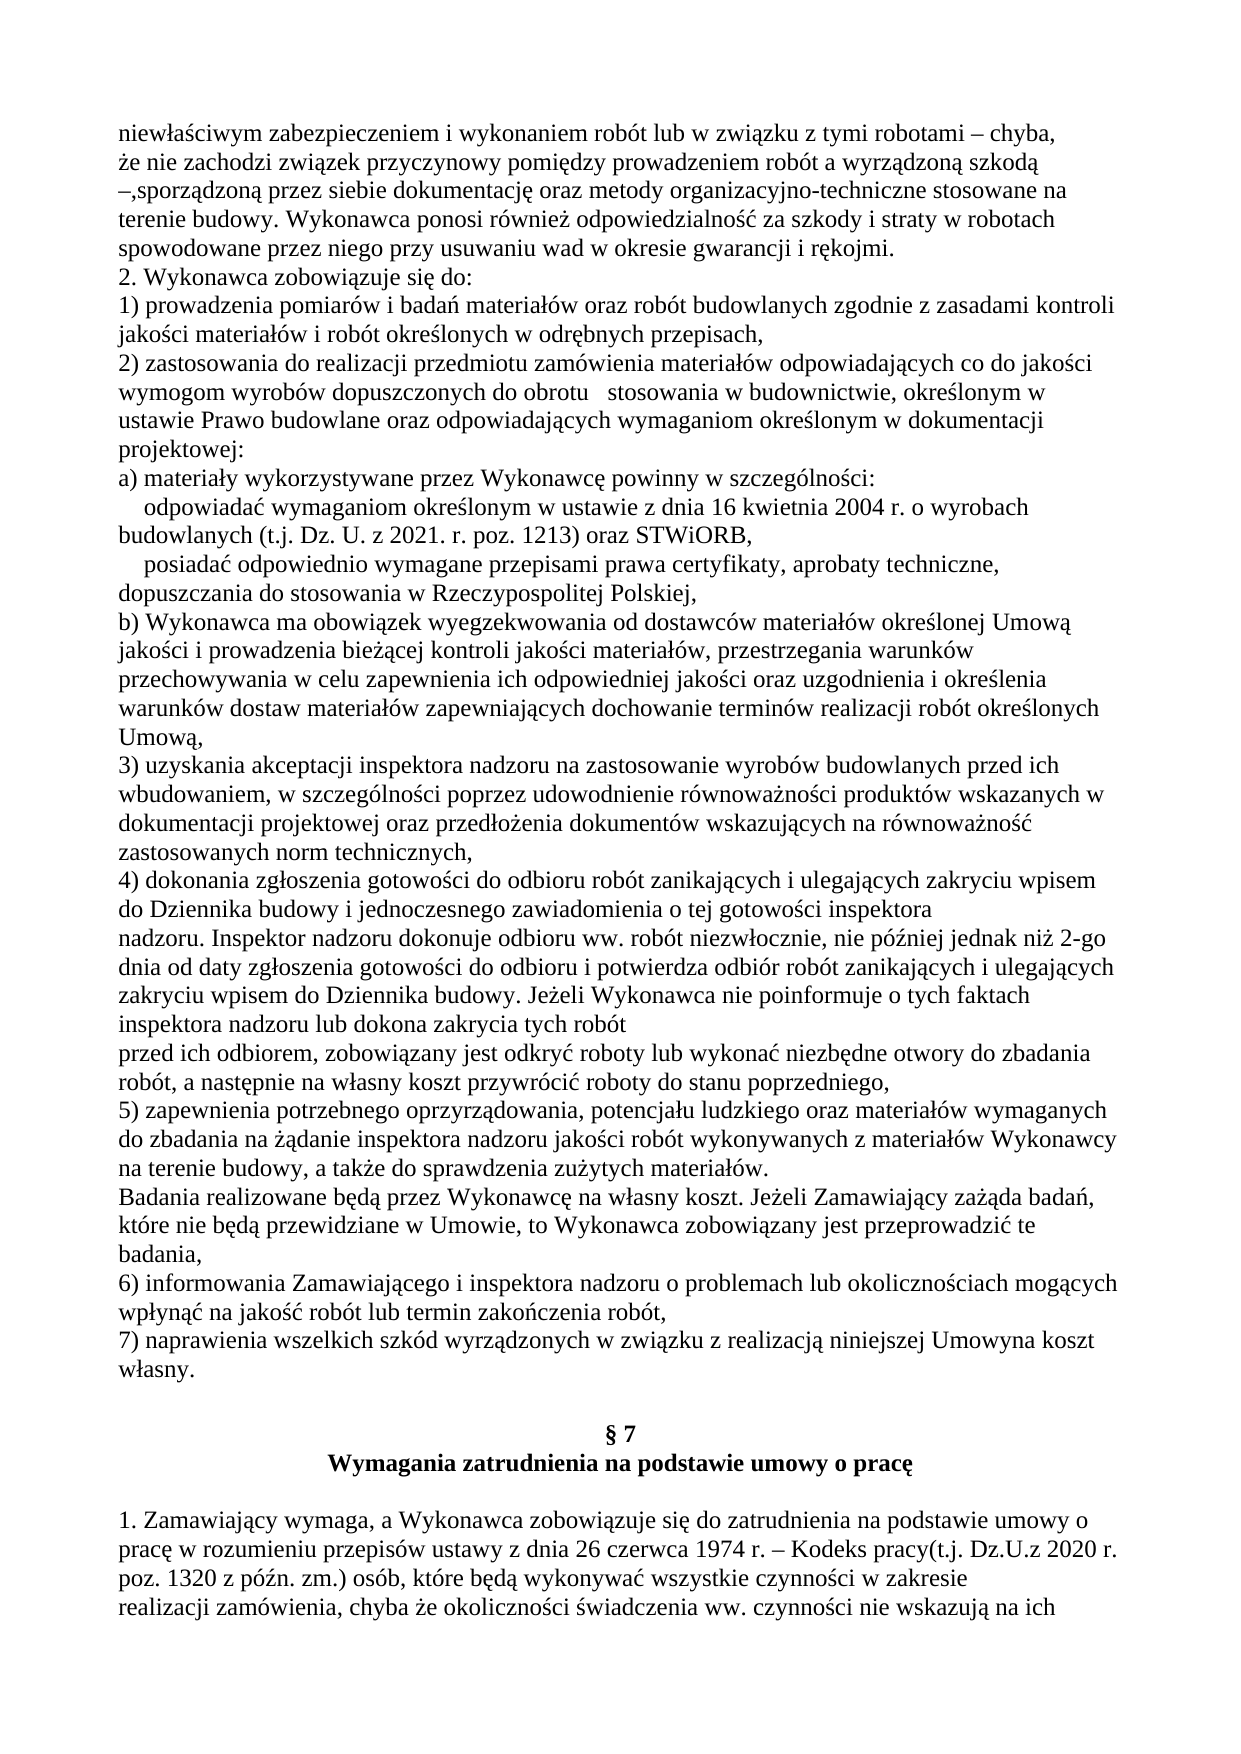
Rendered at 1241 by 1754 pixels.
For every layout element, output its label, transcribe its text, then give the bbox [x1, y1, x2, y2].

text niewłaściwym zabezpieczeniem i wykonaniem robót lub w związku z tymi robotami – chyba, że nie zachodzi związek przyczynowy pomiędzy prowadzeniem robót a wyrządzoną szkodą –,sporządzoną przez siebie dokumentację oraz metody organizacyjno-techniczne stosowane na terenie budowy. Wykonawca ponosi również odpowiedzialność za szkody i straty w robotach spowodowane przez niego przy usuwaniu wad w okresie gwarancji i rękojmi. 2. Wykonawca zobowiązuje się do: 1) prowadzenia pomiarów i badań materiałów oraz robót budowlanych zgodnie z zasadami kontroli jakości materiałów i robót określonych w odrębnych przepisach, 2) zastosowania do realizacji przedmiotu zamówienia materiałów odpowiadających co do jakości wymogom wyrobów dopuszczonych do obrotu stosowania w budownictwie, określonym w ustawie Prawo budowlane oraz odpowiadających wymaganiom określonym w dokumentacji projektowej: a) materiały wykorzystywane przez Wykonawcę powinny w szczególności:  odpowiadać wymaganiom określonym w ustawie z dnia 16 kwietnia 2004 r. o wyrobach budowlanych (t.j. Dz. U. z 2021. r. poz. 1213) oraz STWiORB,  posiadać odpowiednio wymagane przepisami prawa certyfikaty, aprobaty techniczne, dopuszczania do stosowania w Rzeczypospolitej Polskiej, b) Wykonawca ma obowiązek wyegzekwowania od dostawców materiałów określonej Umową jakości i prowadzenia bieżącej kontroli jakości materiałów, przestrzegania warunków przechowywania w celu zapewnienia ich odpowiedniej jakości oraz uzgodnienia i określenia warunków dostaw materiałów zapewniających dochowanie terminów realizacji robót określonych Umową, 3) uzyskania akceptacji inspektora nadzoru na zastosowanie wyrobów budowlanych przed ich wbudowaniem, w szczególności poprzez udowodnienie równoważności produktów wskazanych w dokumentacji projektowej oraz przedłożenia dokumentów wskazujących na równoważność zastosowanych norm technicznych, 4) dokonania zgłoszenia gotowości do odbioru robót zanikających i ulegających zakryciu wpisem do Dziennika budowy i jednoczesnego zawiadomienia o tej gotowości inspektora nadzoru. Inspektor nadzoru dokonuje odbioru ww. robót niezwłocznie, nie później jednak niż 2-go dnia od daty zgłoszenia gotowości do odbioru i potwierdza odbiór robót zanikających i ulegających zakryciu wpisem do Dziennika budowy. Jeżeli Wykonawca nie poinformuje o tych faktach inspektora nadzoru lub dokona zakrycia tych robót przed ich odbiorem, zobowiązany jest odkryć roboty lub wykonać niezbędne otwory do zbadania robót, a następnie na własny koszt przywrócić roboty do stanu poprzedniego, 5) zapewnienia potrzebnego oprzyrządowania, potencjału ludzkiego oraz materiałów wymaganych do zbadania na żądanie inspektora nadzoru jakości robót wykonywanych z materiałów Wykonawcy na terenie budowy, a także do sprawdzenia zużytych materiałów. Badania realizowane będą przez Wykonawcę na własny koszt. Jeżeli Zamawiający zażąda badań, które nie będą przewidziane w Umowie, to Wykonawca zobowiązany jest przeprowadzić te badania, 6) informowania Zamawiającego i inspektora nadzoru o problemach lub okolicznościach mogących wpłynąć na jakość robót lub termin zakończenia robót, 7) naprawienia wszelkich szkód wyrządzonych w związku z realizacją niniejszej Umowyna koszt własny. [118, 118, 1122, 1383]
text § 7 Wymagania zatrudnienia na podstawie umowy o pracę [118, 1419, 1122, 1477]
text 1. Zamawiający wymaga, a Wykonawca zobowiązuje się do zatrudnienia na podstawie umowy o pracę w rozumieniu przepisów ustawy z dnia 26 czerwca 1974 r. – Kodeks pracy(t.j. Dz.U.z 2020 r. poz. 1320 z późn. zm.) osób, które będą wykonywać wszystkie czynności w zakresie realizacji zamówienia, chyba że okoliczności świadczenia ww. czynności nie wskazują na ich [118, 1477, 1122, 1620]
